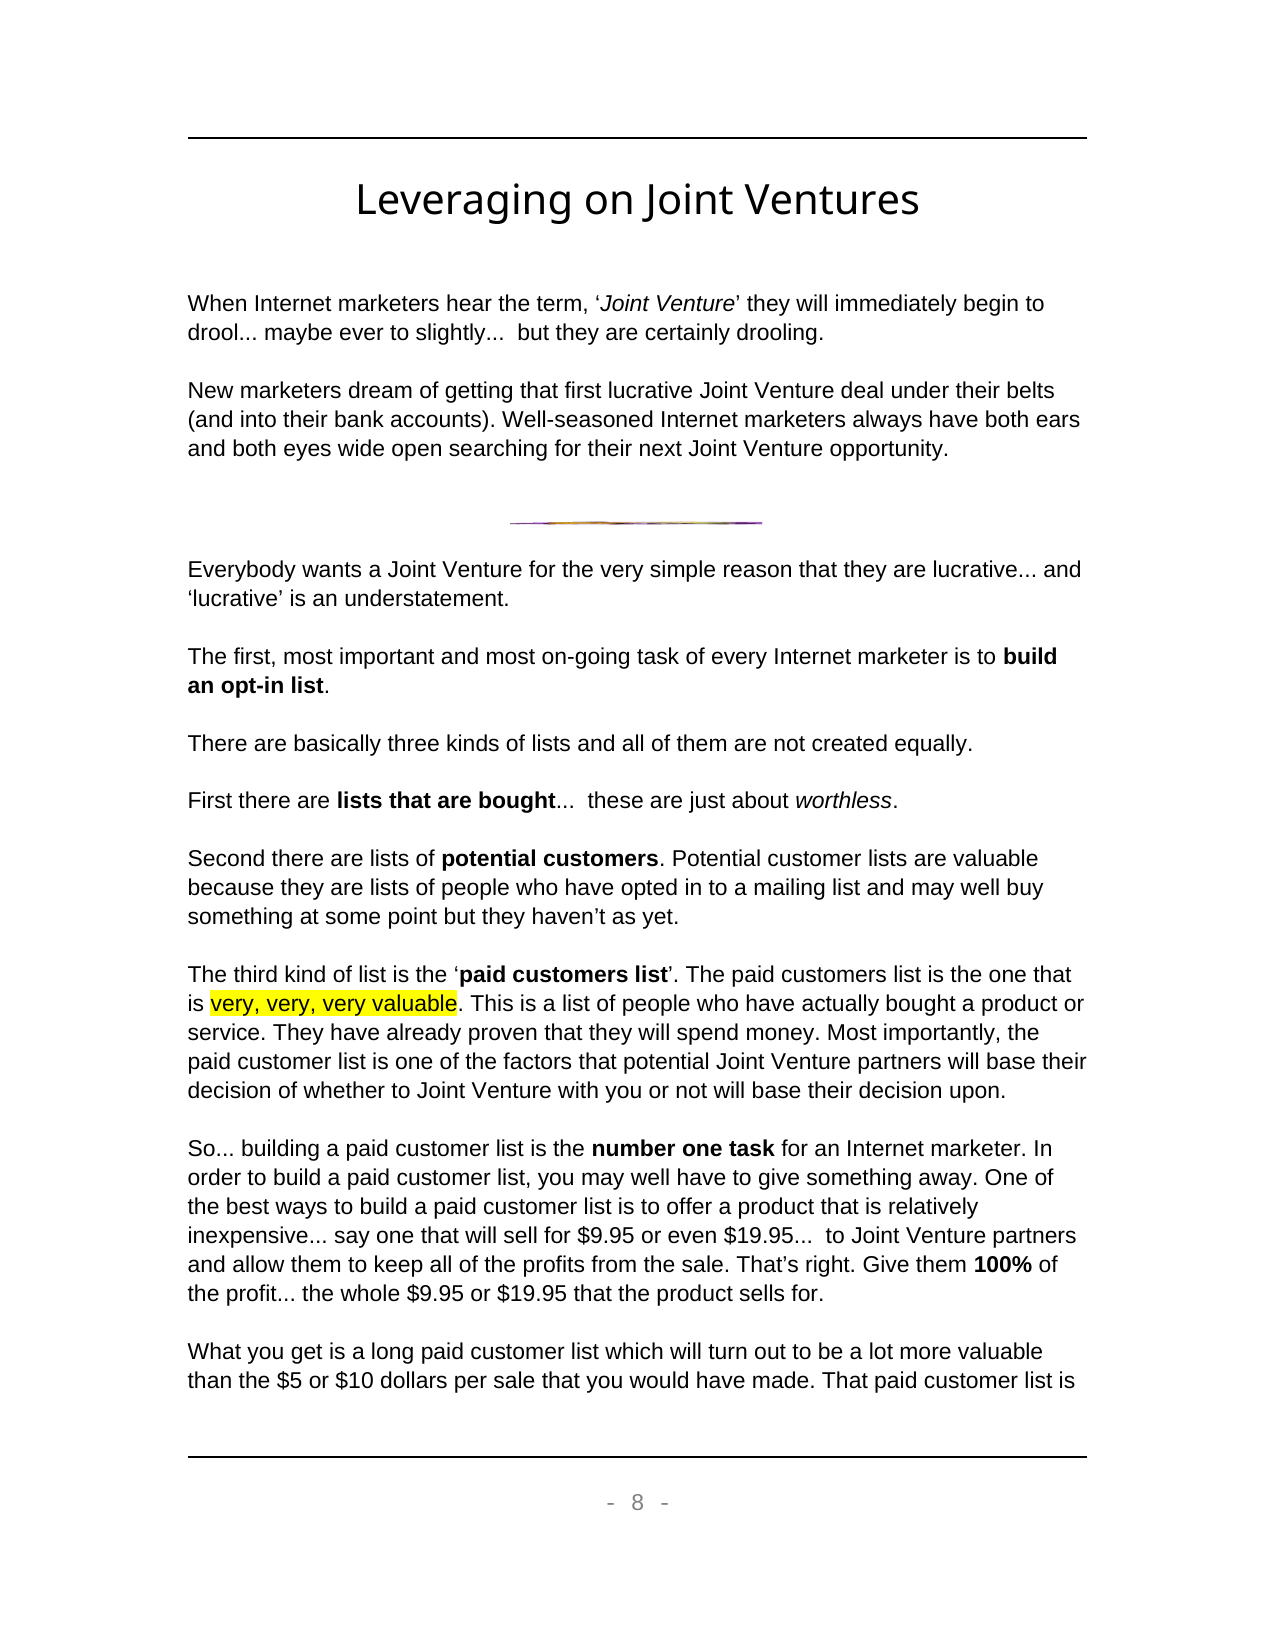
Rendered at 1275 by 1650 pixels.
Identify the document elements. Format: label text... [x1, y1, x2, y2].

text New marketers dream of getting that first lucrative Joint Venture deal under their belts (and into their bank accounts). Well-seasoned Internet marketers always have both ears and both eyes wide open searching for their next Joint Venture opportunity. [187, 377, 1087, 461]
text First there are lists that are bought... these are just about worthless. [187, 787, 1087, 814]
text Everybody wants a Joint Venture for the very simple reason that they are lucrative... and ‘lucrative’ is an understatement. [187, 556, 1087, 611]
text There are basically three kinds of lists and all of them are not created equally. [187, 729, 1087, 756]
text What you get is a long paid customer list which will turn out to be a lot more valuable than the $5 or $10 dollars per sale that you would have made. That paid customer list is [187, 1338, 1087, 1393]
text The third kind of list is the ‘paid customers list’. The paid customers list is the one that is very, very, very valuable. This is a list of people who have actually bought a product or service. They have already proven that they will spend money. Most importantly, the paid customer list is one of the factors that potential Joint Venture partners will base their decision of whether to Joint Venture with you or not will base their decision upon. [187, 961, 1087, 1103]
subtitle Leveraging on Joint Ventures [187, 170, 1087, 227]
text The first, most important and most on-going task of every Internet marketer is to build an opt-in list. [187, 643, 1087, 698]
text So... building a paid customer list is the number one task for an Internet marketer. In order to build a paid customer list, you may well have to give something away. One of the best ways to build a paid customer list is to offer a product that is relatively inexpensive... say one that will sell for $9.95 or even $19.95... to Joint Venture partners and allow them to keep all of the profits from the sale. That’s right. Give them 100% of the profit... the whole $9.95 or $19.95 that the product sells for. [187, 1135, 1087, 1306]
text When Internet marketers hear the term, ‘Joint Venture’ they will immediately begin to drool... maybe ever to slightly... but they are certainly drooling. [187, 290, 1087, 345]
text Second there are lists of potential customers. Potential customer lists are valuable because they are lists of people who have opted in to a mailing list and may well buy something at some point but they haven’t as yet. [187, 845, 1087, 929]
